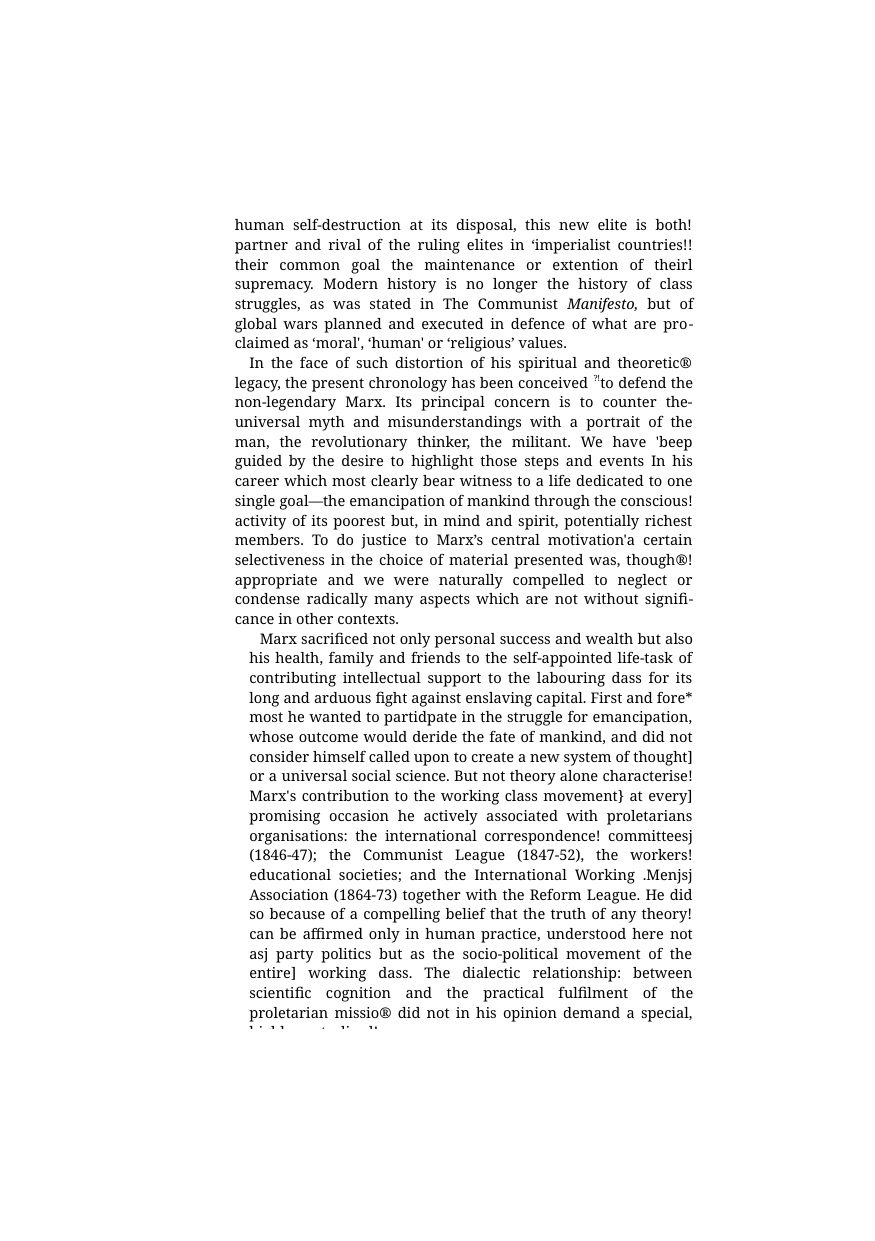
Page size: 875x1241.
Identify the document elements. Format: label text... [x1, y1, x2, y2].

text In the face of such distortion of his spiritual and theoretic® legacy, the present chronology has been conceived ?!to defend the non-legendary Marx. Its principal concern is to counter the- universal myth and misunderstandings with a portrait of the man, the revolutionary thinker, the militant. We have 'beep guided by the desire to highlight those steps and events In his career which most clearly bear witness to a life dedicated to one single goal—the emancipation of mankind through the conscious! activity of its poorest but, in mind and spirit, potentially richest members. To do justice to Marx’s central motivation'a certain selectiveness in the choice of material presented was, though®! appropriate and we were naturally compelled to neglect or condense radically many aspects which are not without signifi­cance in other contexts. [234, 353, 693, 628]
text human self-destruction at its disposal, this new elite is both! partner and rival of the ruling elites in ‘imperialist countries!! their common goal the maintenance or extention of theirl supremacy. Modern history is no longer the history of class struggles, as was stated in The Communist Manifesto, but of global wars planned and executed in defence of what are pro­claimed as ‘moral', ‘human' or ‘religious’ values. [234, 215, 693, 353]
text Marx sacrificed not only personal success and wealth but also his health, family and friends to the self-appointed life-task of contributing intellectual support to the labouring dass for its long and arduous fight against enslaving capital. First and fore* most he wanted to partidpate in the struggle for emancipation, whose outcome would deride the fate of mankind, and did not consider himself called upon to create a new system of thought] or a universal social science. But not theory alone characterise! Marx's contribution to the working class movement} at every] promising occasion he actively associated with proletarians organisations: the international correspondence! committeesj (1846-47); the Communist League (1847-52), the workers! educational societies; and the International Working .Menjsj Association (1864-73) together with the Reform League. He did so because of a compelling belief that the truth of any theory! can be affirmed only in human practice, understood here not asj party politics but as the socio-political movement of the entire] working dass. The dialectic relationship: between scientific cognition and the practical fulfilment of the proletarian missio® did not in his opinion demand a special, highly centralised! [249, 628, 693, 1028]
